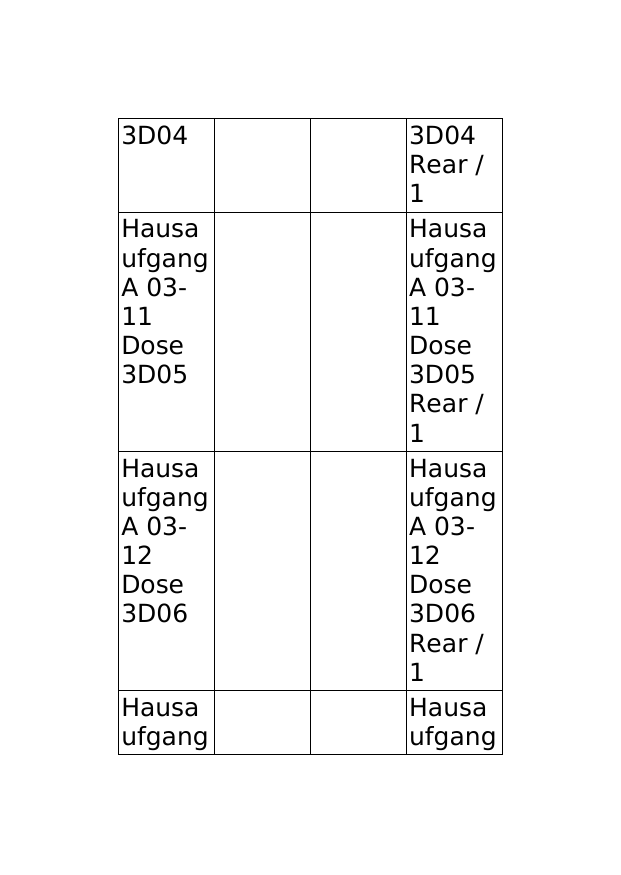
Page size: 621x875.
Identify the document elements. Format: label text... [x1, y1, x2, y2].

table_cell Hausaufgang [407, 691, 502, 754]
table_cell [311, 452, 406, 690]
table_cell Hausaufgang A 03-11 Dose 3D05 [119, 213, 214, 451]
table_cell Hausaufgang A 03-11 Dose 3D05 Rear / 1 [407, 213, 502, 451]
table_cell [215, 213, 310, 451]
table_cell [311, 213, 406, 451]
table_cell [215, 119, 310, 212]
table_cell [311, 691, 406, 754]
table_cell 3D04 [119, 119, 214, 212]
table_cell [311, 119, 406, 212]
table_cell [215, 452, 310, 690]
table_cell 3D04 Rear / 1 [407, 119, 502, 212]
table_cell Hausaufgang A 03-12 Dose 3D06 Rear / 1 [407, 452, 502, 690]
table_cell Hausaufgang A 03-12 Dose 3D06 [119, 452, 214, 690]
table_cell Hausaufgang [119, 691, 214, 754]
table_cell [215, 691, 310, 754]
